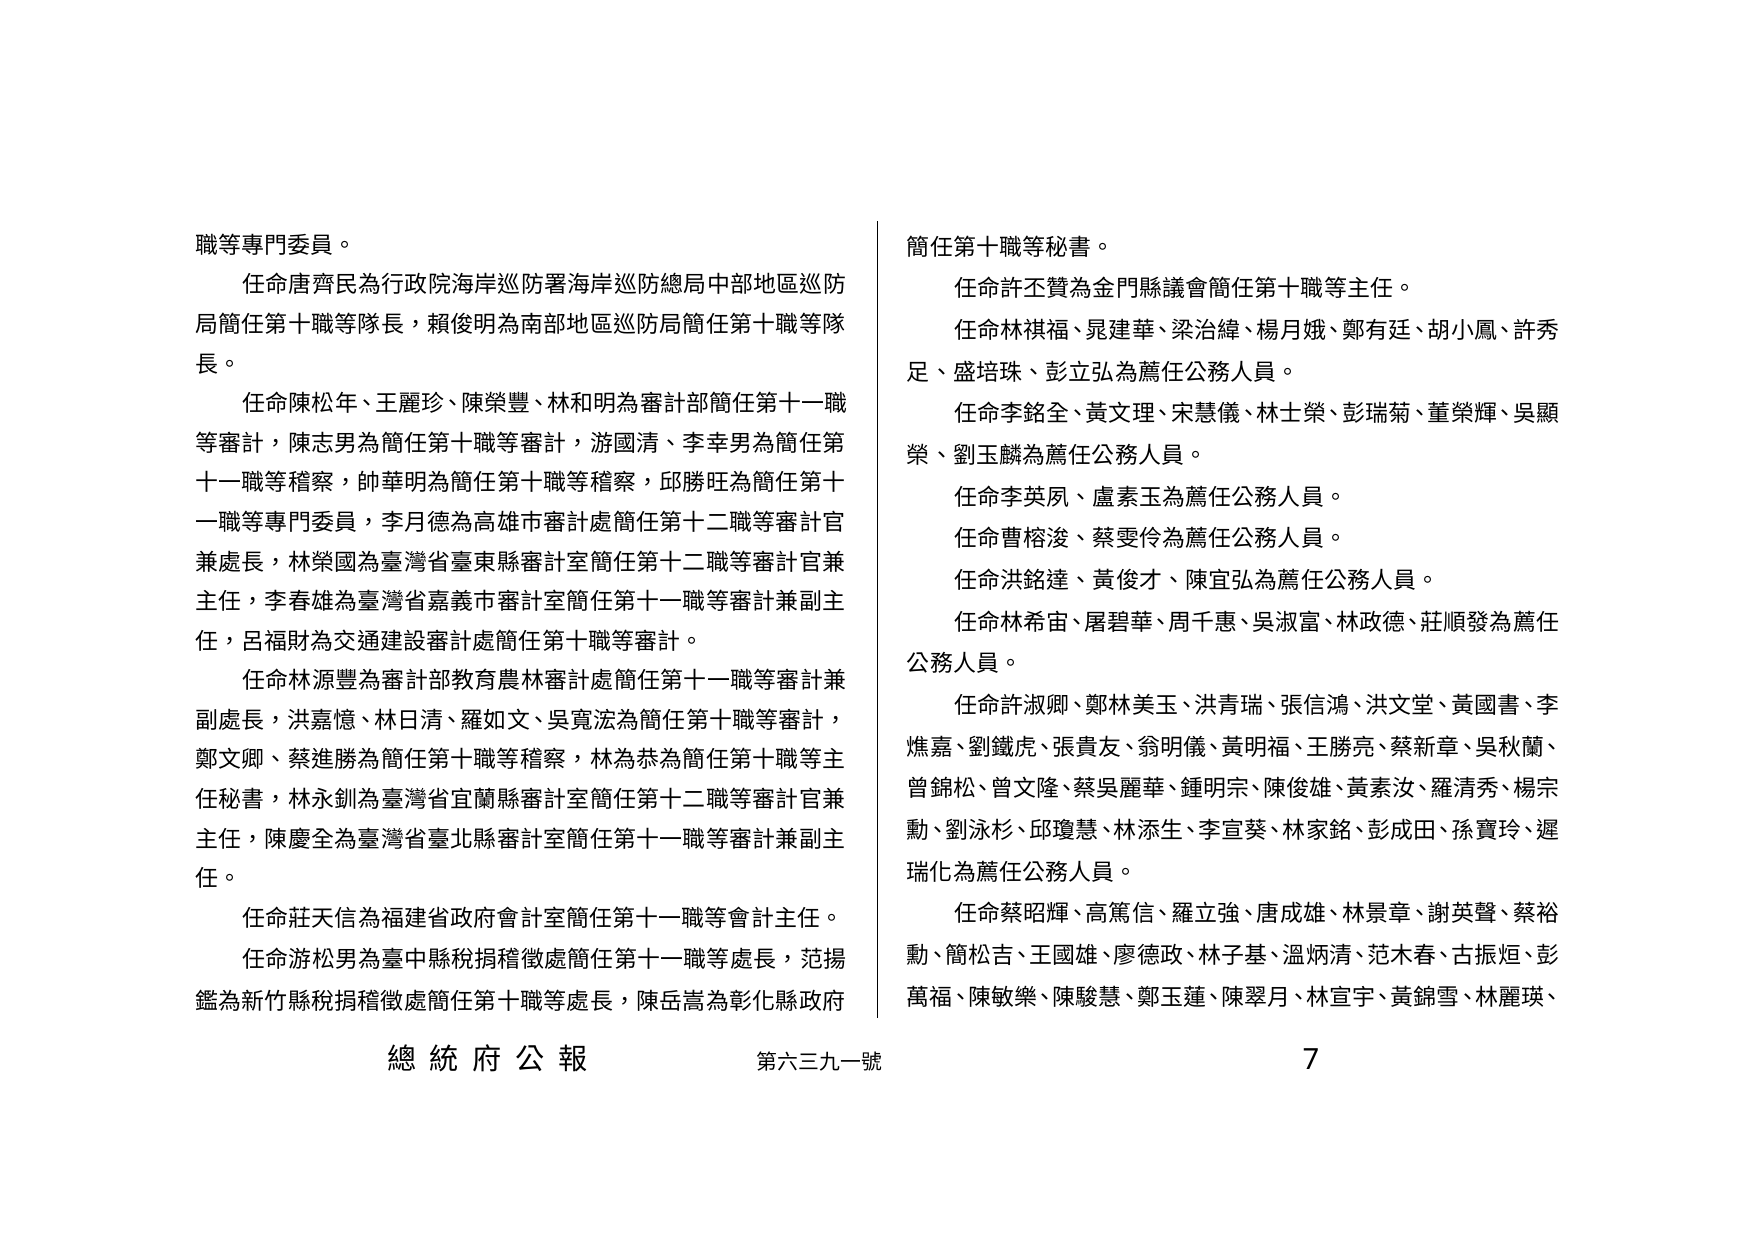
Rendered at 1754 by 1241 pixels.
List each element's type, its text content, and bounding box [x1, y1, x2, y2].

text 任命陳松年、王麗珍、陳榮豐、林和明為審計部簡任第十一職等審計，陳志男為簡任第十職等審計，游國清、李幸男為簡任第十一職等稽察，帥華明為簡任第十職等稽察，邱勝旺為簡任第十一職等專門委員，李月德為高雄巿審計處簡任第十二職等審計官兼處長，林榮國為臺灣省臺東縣審計室簡任第十二職等審計官兼主任，李春雄為臺灣省嘉義巿審計室簡任第十一職等審計兼副主任，呂福財為交通建設審計處簡任第十職等審計。 [195, 380, 847, 657]
text 任命曹榕浚、蔡雯伶為薦任公務人員。 [907, 513, 1559, 555]
text 職等專門委員。 [195, 222, 847, 261]
text 任命林祺福、晁建華、梁治緯、楊月娥、鄭有廷、胡小鳳、許秀足、盛培珠、彭立弘為薦任公務人員。 [907, 305, 1559, 388]
text 任命許丕贊為金門縣議會簡任第十職等主任。 [907, 263, 1559, 305]
text 任命許淑卿、鄭林美玉、洪青瑞、張信鴻、洪文堂、黃國書、李燋嘉、劉鐵虎、張貴友、翁明儀、黃明福、王勝亮、蔡新章、吳秋蘭、曾錦松、曾文隆、蔡吳麗華、鍾明宗、陳俊雄、黃素汝、羅清秀、楊宗勳、劉泳杉、邱瓊慧、林添生、李宣葵、林家銘、彭成田、孫寶玲、遲瑞化為薦任公務人員。 [907, 680, 1559, 888]
text 任命李銘全、黃文理、宋慧儀、林士榮、彭瑞菊、董榮輝、吳顯榮、劉玉麟為薦任公務人員。 [907, 388, 1559, 472]
text 任命洪銘達、黃俊才、陳宜弘為薦任公務人員。 [907, 555, 1559, 597]
text 簡任第十職等秘書。 [907, 222, 1559, 263]
text 任命游松男為臺中縣稅捐稽徵處簡任第十一職等處長，范揚鑑為新竹縣稅捐稽徵處簡任第十職等處長，陳岳嵩為彰化縣政府 [195, 934, 847, 1017]
text 任命蔡昭輝、高篤信、羅立強、唐成雄、林景章、謝英聲、蔡裕勳、簡松吉、王國雄、廖德政、林子基、溫炳清、范木春、古振烜、彭萬福、陳敏樂、陳駿慧、鄭玉蓮、陳翠月、林宣宇、黃錦雪、林麗瑛、林平福、蔡再發、鄭麗瑛、江昭卿、林己勝為薦任公務人員。 [907, 888, 1559, 1013]
text 任命莊天信為福建省政府會計室簡任第十一職等會計主任。 [195, 894, 847, 934]
text 任命唐齊民為行政院海岸巡防署海岸巡防總局中部地區巡防局簡任第十職等隊長，賴俊明為南部地區巡防局簡任第十職等隊長。 [195, 261, 847, 380]
text 任命林源豐為審計部教育農林審計處簡任第十一職等審計兼副處長，洪嘉憶、林日清、羅如文、吳寬浤為簡任第十職等審計，鄭文卿、蔡進勝為簡任第十職等稽察，林為恭為簡任第十職等主任秘書，林永釧為臺灣省宜蘭縣審計室簡任第十二職等審計官兼主任，陳慶全為臺灣省臺北縣審計室簡任第十一職等審計兼副主任。 [195, 657, 847, 894]
text 任命李英夙、盧素玉為薦任公務人員。 [907, 472, 1559, 513]
text 任命林希宙、屠碧華、周千惠、吳淑富、林政德、莊順發為薦任公務人員。 [907, 597, 1559, 680]
